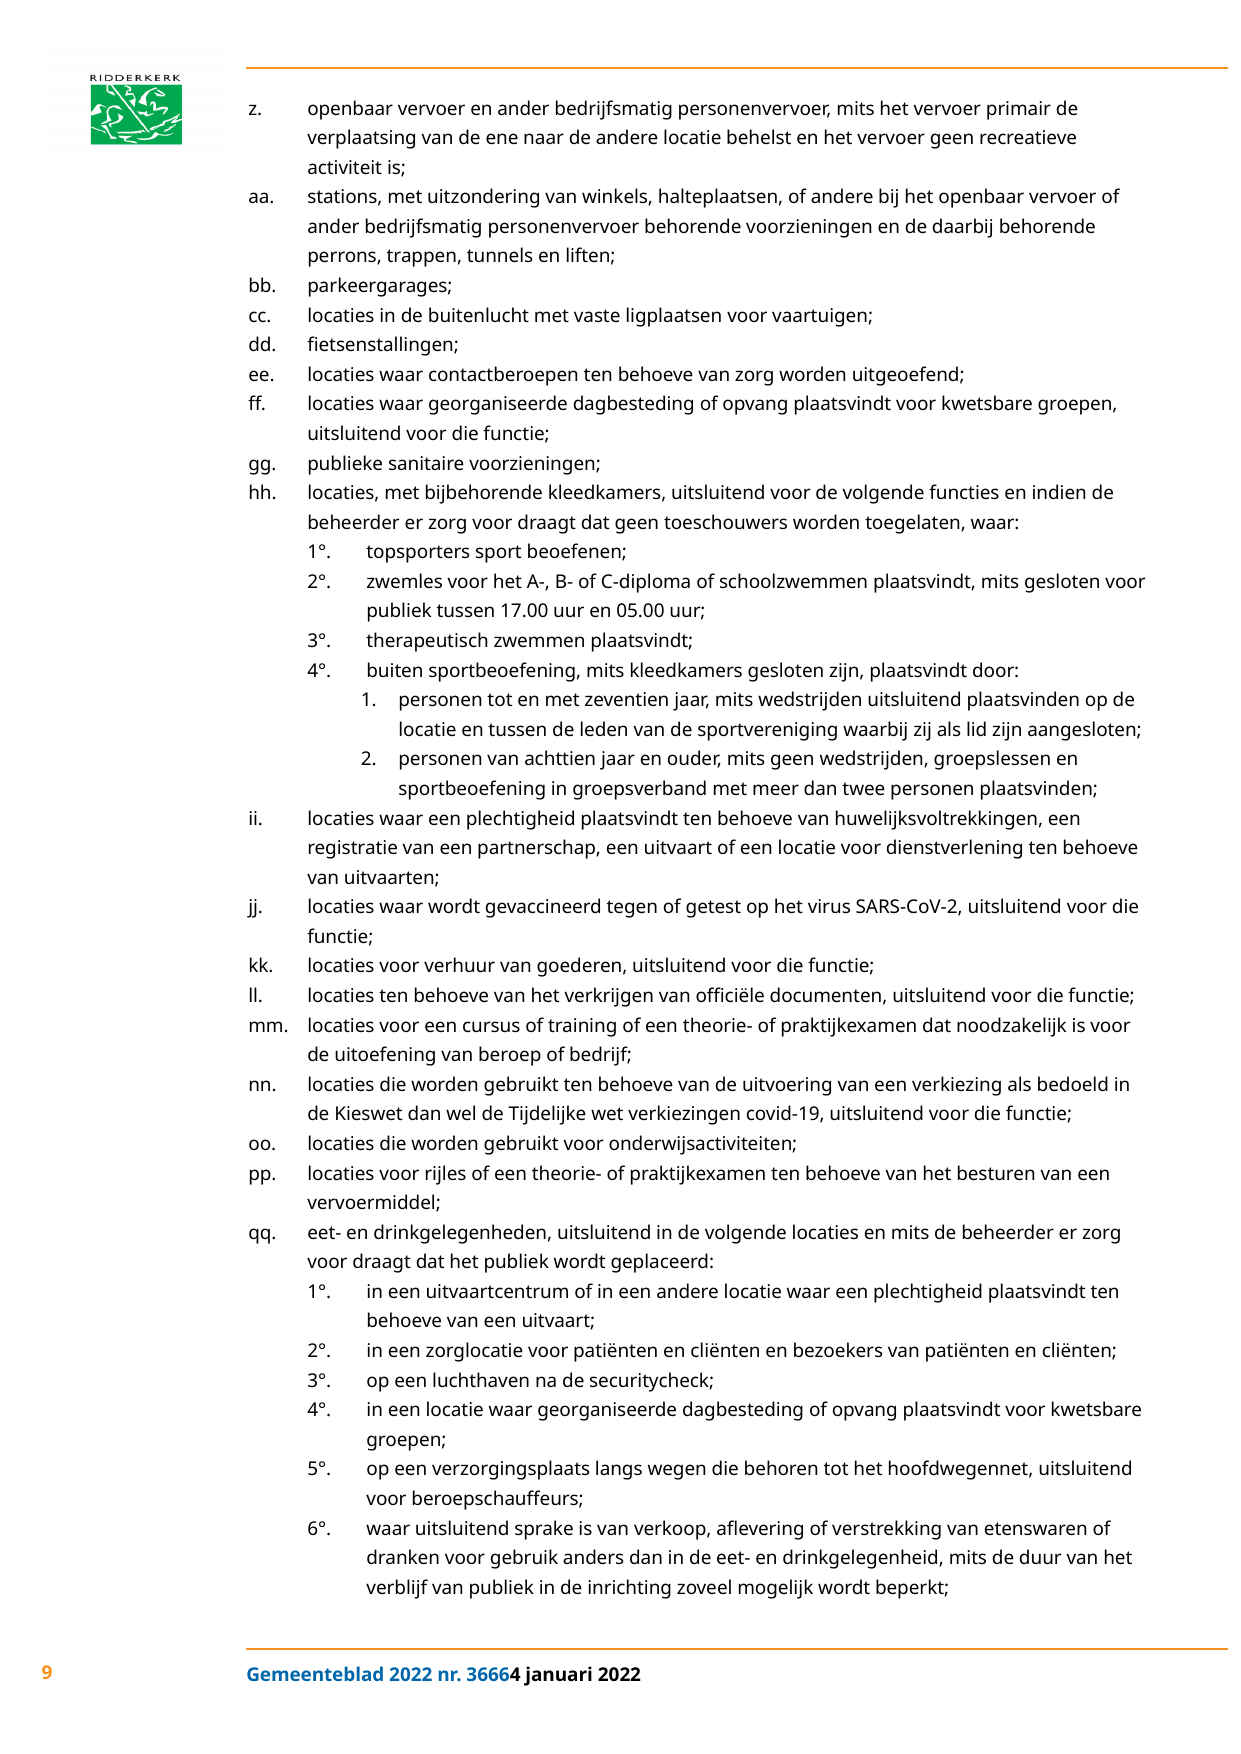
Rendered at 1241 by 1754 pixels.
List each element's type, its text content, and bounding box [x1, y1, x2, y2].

list eet- en drinkgelegenheden, uitsluitend in de volgende locaties en mits de beheerder er zorg voor draagt dat het publiek wordt geplaceerd: [248, 1219, 1152, 1274]
list in een locatie waar georganiseerde dagbesteding of opvang plaatsvindt voor kwetsbare groepen; [307, 1396, 1152, 1452]
list parkeergarages; [248, 272, 1152, 298]
list in een uitvaartcentrum of in een andere locatie waar een plechtigheid plaatsvindt ten behoeve van een uitvaart; [307, 1278, 1152, 1333]
list stations, met uitzondering van winkels, halteplaatsen, of andere bij het openbaar vervoer of ander bedrijfsmatig personenvervoer behorende voorzieningen en de daarbij behorende perrons, trappen, tunnels en liften; [248, 183, 1152, 268]
list topsporters sport beoefenen; [307, 538, 1152, 564]
list locaties waar wordt gevaccineerd tegen of getest op het virus SARS-CoV-2, uitsluitend voor die functie; [248, 893, 1152, 949]
list personen tot en met zeventien jaar, mits wedstrijden uitsluitend plaatsvinden op de locatie en tussen de leden van de sportvereniging waarbij zij als lid zijn aangesloten; [361, 686, 1152, 742]
list op een verzorgingsplaats langs wegen die behoren tot het hoofdwegennet, uitsluitend voor beroepschauffeurs; [307, 1456, 1152, 1511]
list zwemles voor het A-, B- of C-diploma of schoolzwemmen plaatsvindt, mits gesloten voor publiek tussen 17.00 uur en 05.00 uur; [307, 568, 1152, 623]
list locaties voor een cursus of training of een theorie- of praktijkexamen dat noodzakelijk is voor de uitoefening van beroep of bedrijf; [248, 1012, 1152, 1067]
list fietsenstallingen; [248, 331, 1152, 357]
list locaties ten behoeve van het verkrijgen van officiële documenten, uitsluitend voor die functie; [248, 982, 1152, 1008]
list in een zorglocatie voor patiënten en cliënten en bezoekers van patiënten en cliënten; [307, 1337, 1152, 1363]
list personen van achttien jaar en ouder, mits geen wedstrijden, groepslessen en sportbeoefening in groepsverband met meer dan twee personen plaatsvinden; [361, 746, 1152, 801]
picture [41, 47, 231, 172]
list locaties voor rijles of een theorie- of praktijkexamen ten behoeve van het besturen van een vervoermiddel; [248, 1160, 1152, 1215]
list locaties waar georganiseerde dagbesteding of opvang plaatsvindt voor kwetsbare groepen, uitsluitend voor die functie; [248, 391, 1152, 446]
list locaties, met bijbehorende kleedkamers, uitsluitend voor de volgende functies en indien de beheerder er zorg voor draagt dat geen toeschouwers worden toegelaten, waar: [248, 479, 1152, 535]
list publieke sanitaire voorzieningen; [248, 450, 1152, 476]
list locaties waar contactberoepen ten behoeve van zorg worden uitgeoefend; [248, 361, 1152, 387]
list locaties die worden gebruikt ten behoeve van de uitvoering van een verkiezing als bedoeld in de Kieswet dan wel de Tijdelijke wet verkiezingen covid-19, uitsluitend voor die functie; [248, 1071, 1152, 1126]
list op een luchthaven na de securitycheck; [307, 1367, 1152, 1393]
list buiten sportbeoefening, mits kleedkamers gesloten zijn, plaatsvindt door: [307, 657, 1152, 683]
list locaties voor verhuur van goederen, uitsluitend voor die functie; [248, 953, 1152, 978]
list waar uitsluitend sprake is van verkoop, aflevering of verstrekking van etenswaren of dranken voor gebruik anders dan in de eet- en drinkgelegenheid, mits de duur van het verblijf van publiek in de inrichting zoveel mogelijk wordt beperkt; [307, 1515, 1152, 1600]
list openbaar vervoer en ander bedrijfsmatig personenvervoer, mits het vervoer primair de verplaatsing van de ene naar de andere locatie behelst en het vervoer geen recreatieve activiteit is; [248, 95, 1152, 180]
list locaties die worden gebruikt voor onderwijsactiviteiten; [248, 1130, 1152, 1156]
list locaties in de buitenlucht met vaste ligplaatsen voor vaartuigen; [248, 302, 1152, 328]
list locaties waar een plechtigheid plaatsvindt ten behoeve van huwelijksvoltrekkingen, een registratie van een partnerschap, een uitvaart of een locatie voor dienstverlening ten behoeve van uitvaarten; [248, 805, 1152, 890]
list therapeutisch zwemmen plaatsvindt; [307, 627, 1152, 653]
